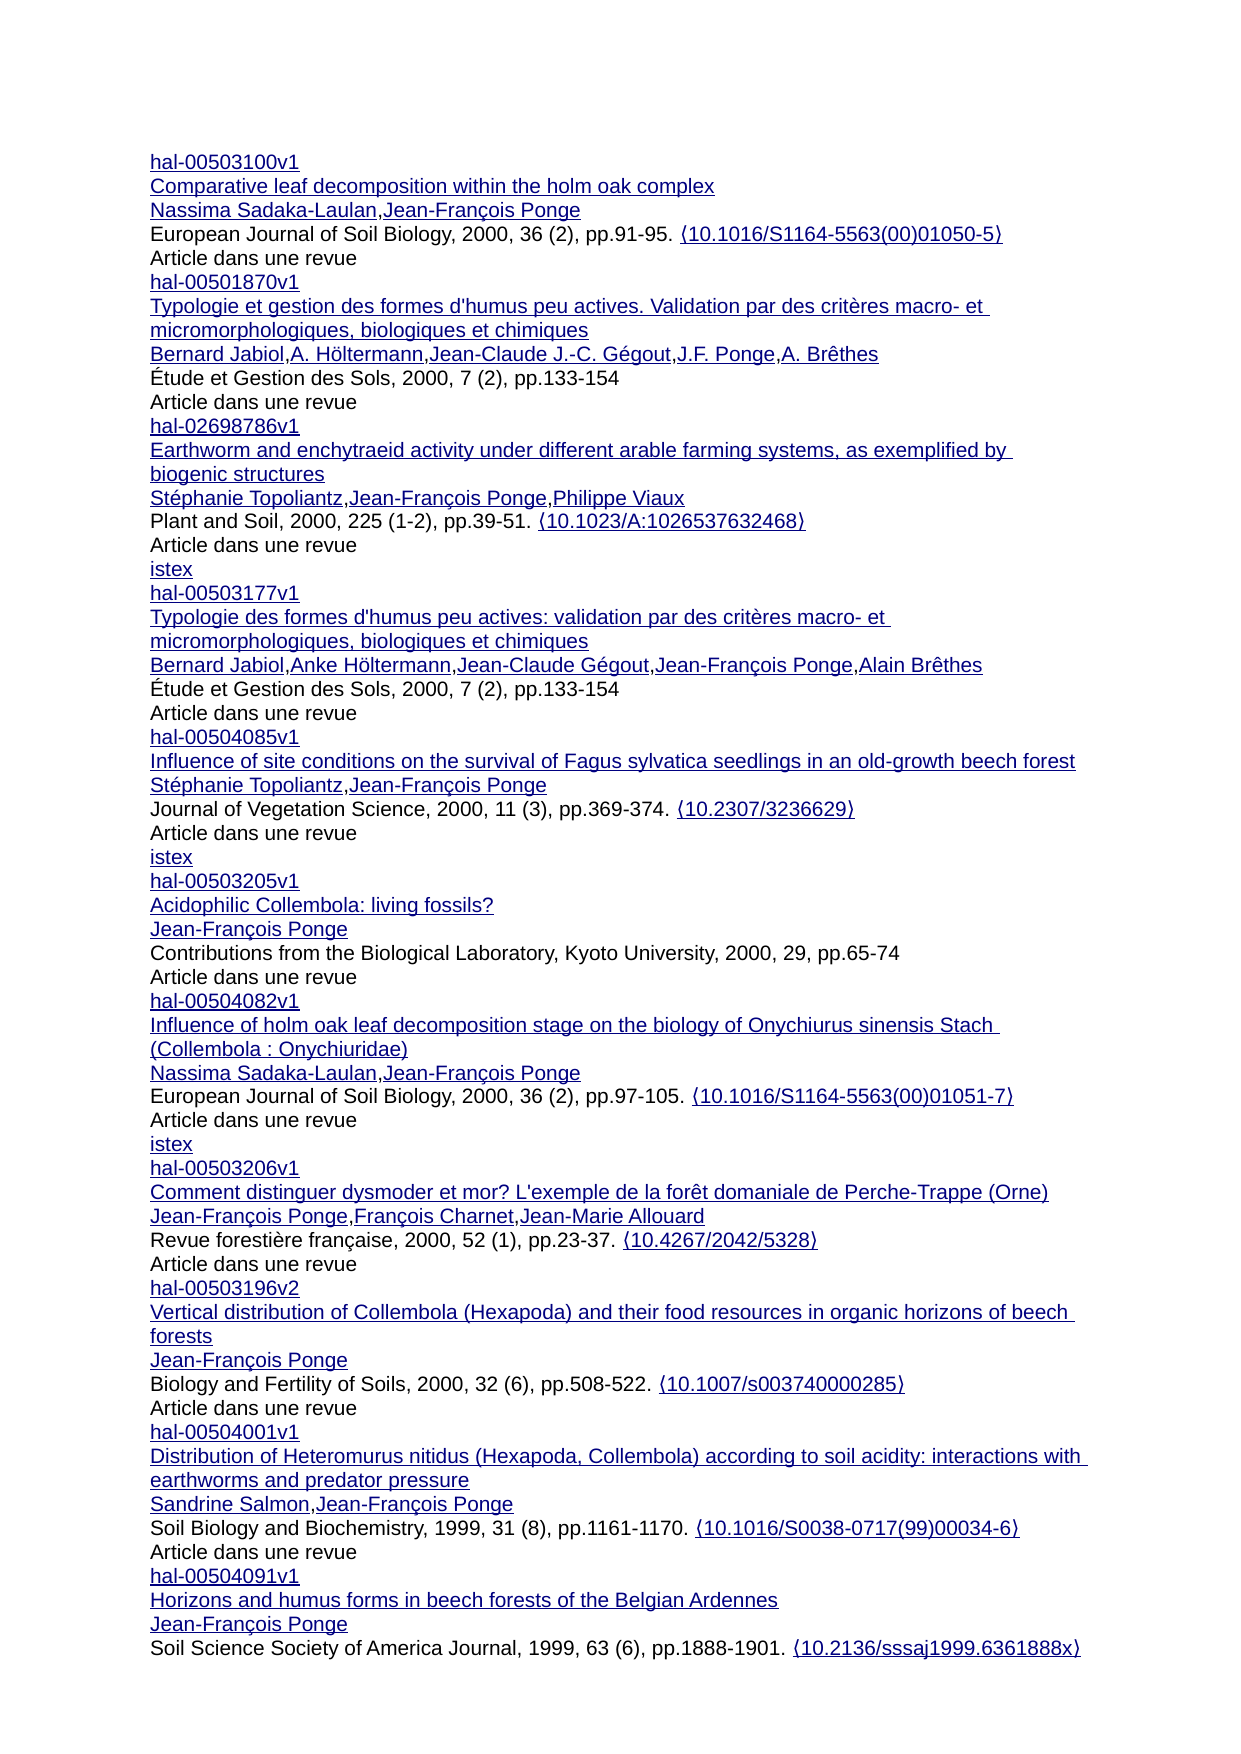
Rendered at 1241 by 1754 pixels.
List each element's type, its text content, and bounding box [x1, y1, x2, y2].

table_cell Horizons and humus forms in beech forests of the Belgian Ardennes Jean-François Ponge Soil Science Society of America Journal, 1999, 63 (6), pp.1888-1901. ⟨10.2136/sssaj1999.6361888x⟩ [150, 1588, 1090, 1659]
table_cell Distribution of Heteromurus nitidus (Hexapoda, Collembola) according to soil acidity: interactions with earthworms and predator pressure Sandrine Salmon,Jean-François Ponge Soil Biology and Biochemistry, 1999, 31 (8), pp.1161-1170. ⟨10.1016/S0038-0717(99)00034-6⟩ Article dans une revue hal-00504091v1 [150, 1444, 1090, 1587]
table_cell Influence of site conditions on the survival of Fagus sylvatica seedlings in an old-growth beech forest Stéphanie Topoliantz,Jean-François Ponge Journal of Vegetation Science, 2000, 11 (3), pp.369-374. ⟨10.2307/3236629⟩ Article dans une revue istex hal-00503205v1 [150, 749, 1090, 893]
table_cell Comparative leaf decomposition within the holm oak complex Nassima Sadaka-Laulan,Jean-François Ponge European Journal of Soil Biology, 2000, 36 (2), pp.91-95. ⟨10.1016/S1164-5563(00)01050-5⟩ Article dans une revue hal-00501870v1 [150, 174, 1090, 294]
table_cell Typologie et gestion des formes d'humus peu actives. Validation par des critères macro- et micromorphologiques, biologiques et chimiques Bernard Jabiol,A. Höltermann,Jean-Claude J.-C. Gégout,J.F. Ponge,A. Brêthes Étude et Gestion des Sols, 2000, 7 (2), pp.133-154 Article dans une revue hal-02698786v1 [150, 294, 1090, 437]
table_cell Comment distinguer dysmoder et mor? L'exemple de la forêt domaniale de Perche-Trappe (Orne) Jean-François Ponge,François Charnet,Jean-Marie Allouard Revue forestière française, 2000, 52 (1), pp.23-37. ⟨10.4267/2042/5328⟩ Article dans une revue hal-00503196v2 [150, 1180, 1090, 1300]
table_cell hal-00503100v1 [150, 150, 1090, 174]
table_cell Typologie des formes d'humus peu actives: validation par des critères macro- et micromorphologiques, biologiques et chimiques Bernard Jabiol,Anke Höltermann,Jean-Claude Gégout,Jean-François Ponge,Alain Brêthes Étude et Gestion des Sols, 2000, 7 (2), pp.133-154 Article dans une revue hal-00504085v1 [150, 605, 1090, 749]
table_cell Acidophilic Collembola: living fossils? Jean-François Ponge Contributions from the Biological Laboratory, Kyoto University, 2000, 29, pp.65-74 Article dans une revue hal-00504082v1 [150, 893, 1090, 1012]
table_cell Vertical distribution of Collembola (Hexapoda) and their food resources in organic horizons of beech forests Jean-François Ponge Biology and Fertility of Soils, 2000, 32 (6), pp.508-522. ⟨10.1007/s003740000285⟩ Article dans une revue hal-00504001v1 [150, 1300, 1090, 1444]
table_cell Influence of holm oak leaf decomposition stage on the biology of Onychiurus sinensis Stach (Collembola : Onychiuridae) Nassima Sadaka-Laulan,Jean-François Ponge European Journal of Soil Biology, 2000, 36 (2), pp.97-105. ⟨10.1016/S1164-5563(00)01051-7⟩ Article dans une revue istex hal-00503206v1 [150, 1013, 1090, 1180]
table_cell Earthworm and enchytraeid activity under different arable farming systems, as exemplified by biogenic structures Stéphanie Topoliantz,Jean-François Ponge,Philippe Viaux Plant and Soil, 2000, 225 (1-2), pp.39-51. ⟨10.1023/A:1026537632468⟩ Article dans une revue istex hal-00503177v1 [150, 438, 1090, 605]
